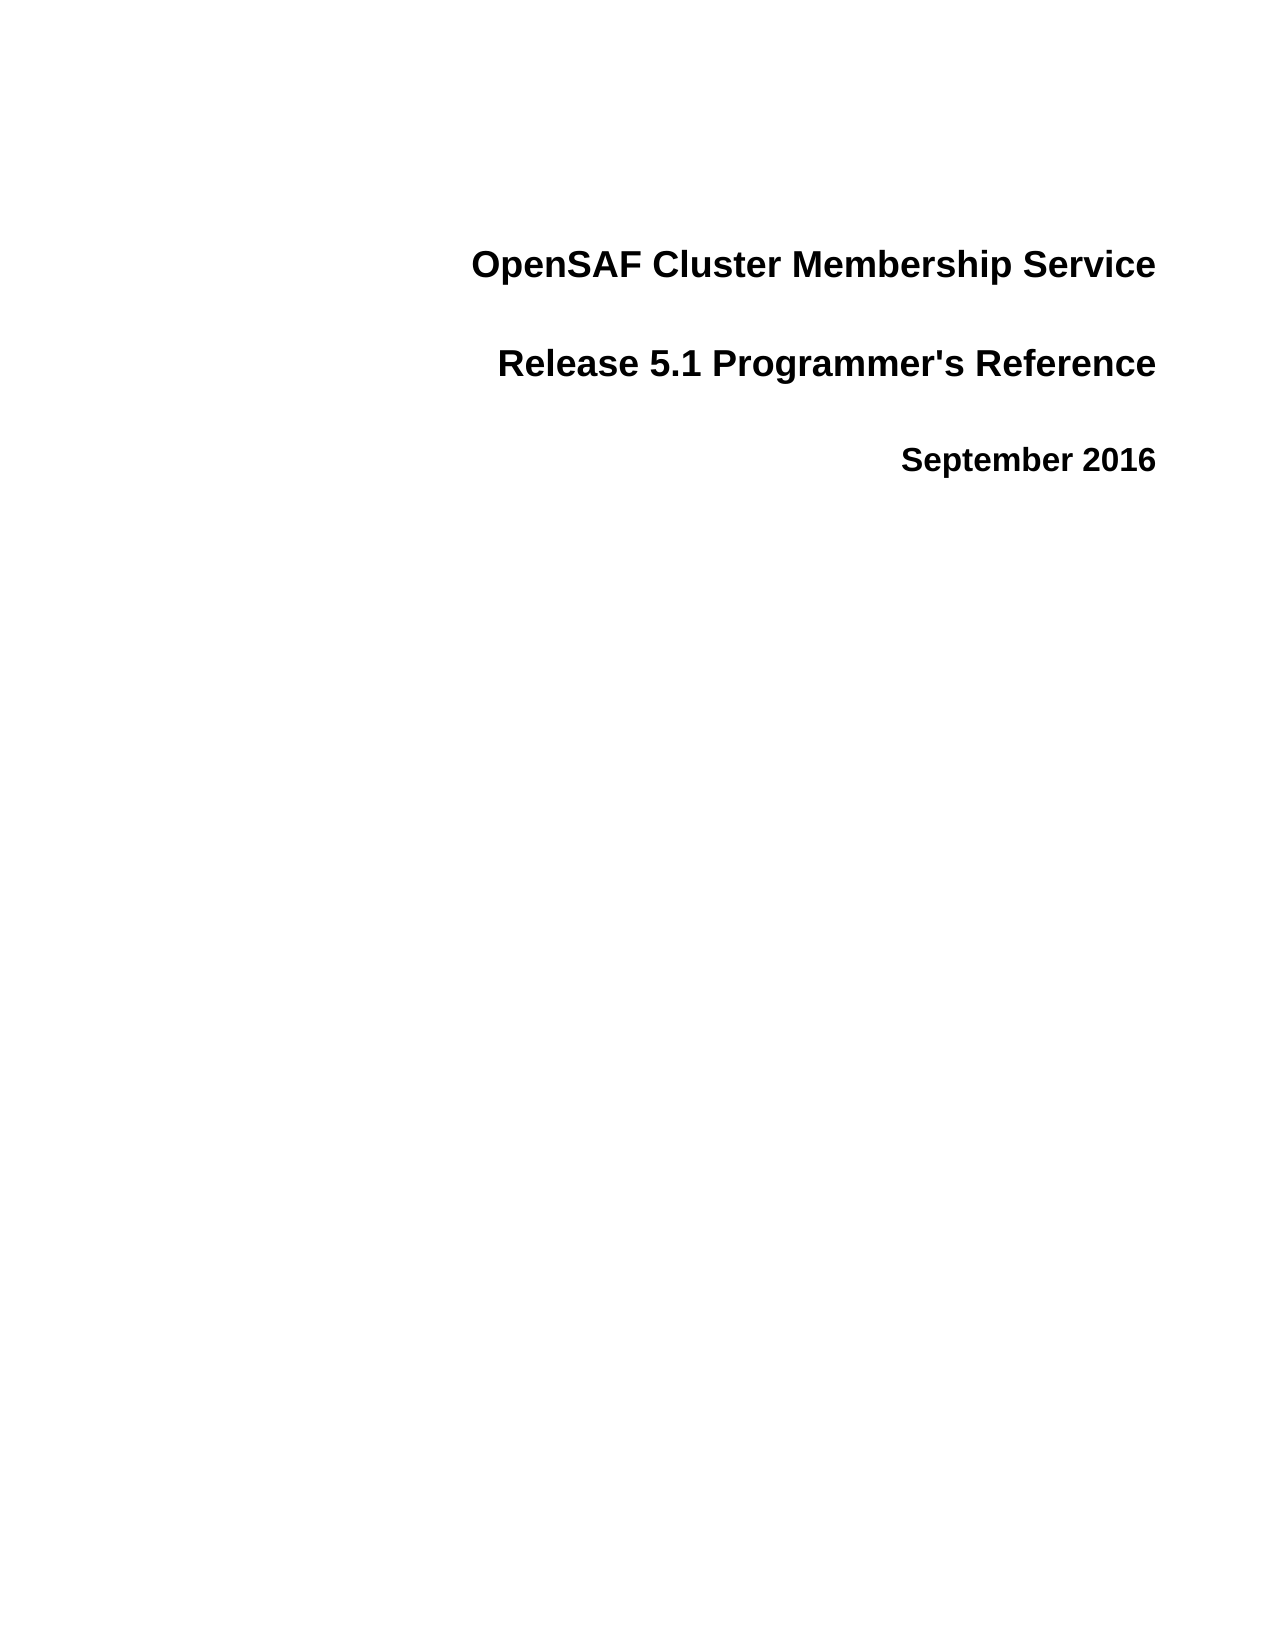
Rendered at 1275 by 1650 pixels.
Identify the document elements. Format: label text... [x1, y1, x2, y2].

text September 2016 [206, 439, 1156, 478]
text OpenSAF Cluster Membership Service [206, 242, 1156, 285]
text Release 5.1 Programmer's Reference [206, 341, 1156, 384]
